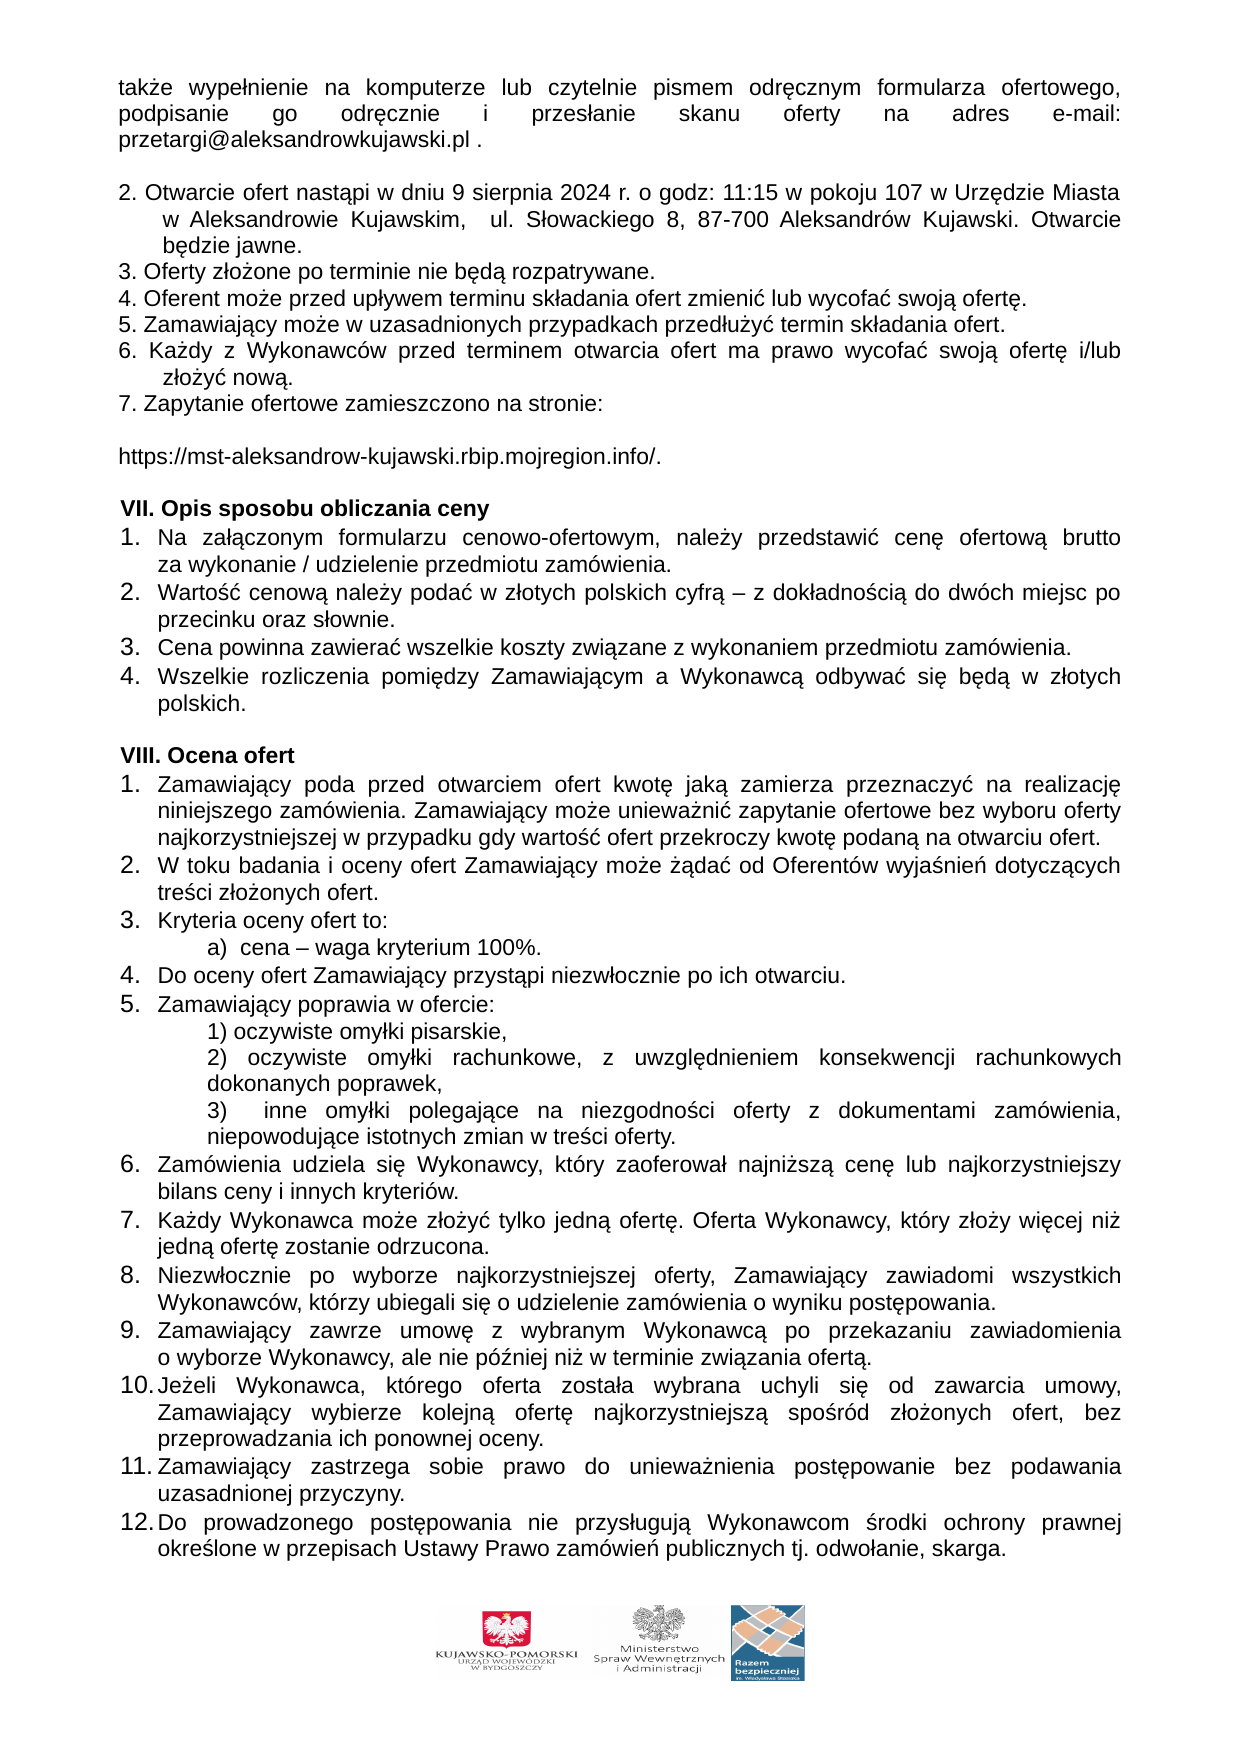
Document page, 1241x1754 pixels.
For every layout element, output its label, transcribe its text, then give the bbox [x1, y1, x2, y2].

list 1) oczywiste omyłki pisarskie, [207, 1018, 1122, 1044]
text VIII. Ocena ofert [120, 742, 1122, 768]
text VII. Opis sposobu obliczania ceny [120, 495, 1122, 522]
list Zamawiający zawrze umowę z wybranym Wykonawcą po przekazaniu zawiadomienia o wyborze Wykonawcy, ale nie później niż w terminie związania ofertą. [120, 1315, 1122, 1370]
list Wartość cenową należy podać w złotych polskich cyfrą – z dokładnością do dwóch miejsc po przecinku oraz słownie. [120, 577, 1122, 632]
list a) cena – waga kryterium 100%. [207, 934, 1122, 960]
list Do oceny ofert Zamawiający przystąpi niezwłocznie po ich otwarciu. [120, 960, 1122, 989]
text https://mst-aleksandrow-kujawski.rbip.mojregion.info/. [118, 443, 1122, 469]
list Zamawiający poda przed otwarciem ofert kwotę jaką zamierza przeznaczyć na realizację niniejszego zamówienia. Zamawiający może unieważnić zapytanie ofertowe bez wyboru oferty najkorzystniejszej w przypadku gdy wartość ofert przekroczy kwotę podaną na otwarciu ofert. [120, 768, 1122, 850]
text także wypełnienie na komputerze lub czytelnie pismem odręcznym formularza ofertowego, podpisanie go odręcznie i przesłanie skanu oferty na adres e-mail: przetargi@aleksandrowkujawski.pl . [118, 74, 1122, 153]
text 5. Zamawiający może w uzasadnionych przypadkach przedłużyć termin składania ofert. [118, 311, 1122, 337]
text 6. Każdy z Wykonawców przed terminem otwarcia ofert ma prawo wycofać swoją ofertę i/lub złożyć nową. [118, 337, 1122, 390]
list Do prowadzonego postępowania nie przysługują Wykonawcom środki ochrony prawnej określone w przepisach Ustawy Prawo zamówień publicznych tj. odwołanie, skarga. [120, 1506, 1122, 1562]
list Zamawiający zastrzega sobie prawo do unieważnienia postępowanie bez podawania uzasadnionej przyczyny. [120, 1451, 1122, 1506]
list Zamawiający poprawia w ofercie: [120, 989, 1122, 1018]
list Niezwłocznie po wyborze najkorzystniejszej oferty, Zamawiający zawiadomi wszystkich Wykonawców, którzy ubiegali się o udzielenie zamówienia o wyniku postępowania. [120, 1260, 1122, 1315]
text 3. Oferty złożone po terminie nie będą rozpatrywane. [118, 258, 1122, 284]
list 2) oczywiste omyłki rachunkowe, z uwzględnieniem konsekwencji rachunkowych dokonanych poprawek, [207, 1044, 1122, 1097]
list Cena powinna zawierać wszelkie koszty związane z wykonaniem przedmiotu zamówienia. [120, 632, 1122, 661]
text 4. Oferent może przed upływem terminu składania ofert zmienić lub wycofać swoją ofertę. [118, 284, 1122, 311]
list Zamówienia udziela się Wykonawcy, który zaoferował najniższą cenę lub najkorzystniejszy bilans ceny i innych kryteriów. [120, 1149, 1122, 1204]
list 3) inne omyłki polegające na niezgodności oferty z dokumentami zamówienia, niepowodujące istotnych zmian w treści oferty. [207, 1097, 1122, 1149]
text 7. Zapytanie ofertowe zamieszczono na stronie: [118, 390, 1122, 416]
list Każdy Wykonawca może złożyć tylko jedną ofertę. Oferta Wykonawcy, który złoży więcej niż jedną ofertę zostanie odrzucona. [120, 1204, 1122, 1260]
list Na załączonym formularzu cenowo-ofertowym, należy przedstawić cenę ofertową brutto za wykonanie / udzielenie przedmiotu zamówienia. [120, 522, 1122, 577]
list W toku badania i oceny ofert Zamawiający może żądać od Oferentów wyjaśnień dotyczących treści złożonych ofert. [120, 850, 1122, 905]
list Jeżeli Wykonawca, którego oferta została wybrana uchyli się od zawarcia umowy, Zamawiający wybierze kolejną ofertę najkorzystniejszą spośród złożonych ofert, bez przeprowadzania ich ponownej oceny. [120, 1370, 1122, 1451]
list Kryteria oceny ofert to: [120, 905, 1122, 934]
list Wszelkie rozliczenia pomiędzy Zamawiającym a Wykonawcą odbywać się będą w złotych polskich. [120, 661, 1122, 716]
text 2. Otwarcie ofert nastąpi w dniu 9 sierpnia 2024 r. o godz: 11:15 w pokoju 107 w Urzędzie Miasta w Aleksandrowie Kujawskim, ul. Słowackiego 8, 87-700 Aleksandrów Kujawski. Otwarcie będzie jawne. [118, 179, 1122, 258]
